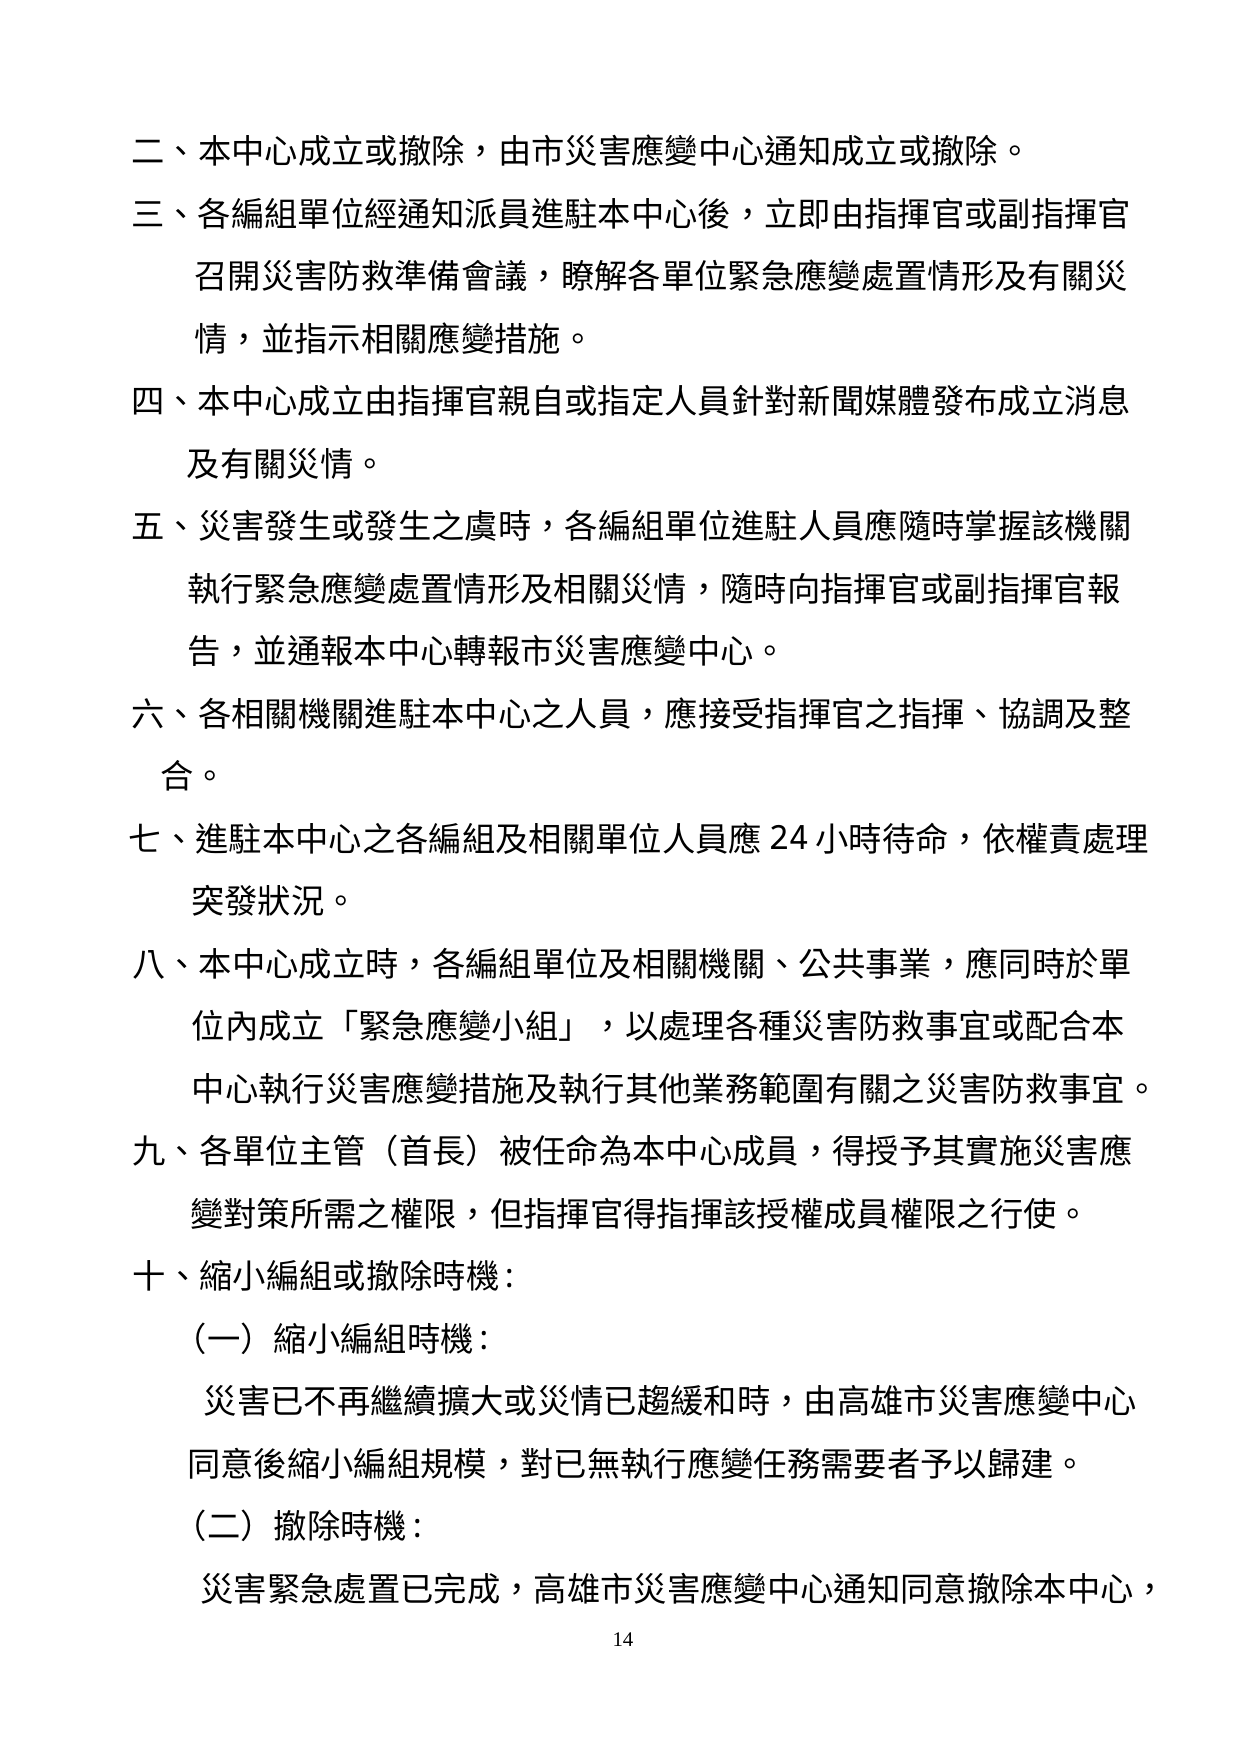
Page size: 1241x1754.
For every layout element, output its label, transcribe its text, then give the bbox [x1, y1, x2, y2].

text 七、進駐本中心之各編組及相關單位人員應24小時待命，依權責處理突發狀況。 [129, 795, 1152, 920]
text 災害緊急處置已完成，高雄市災害應變中心通知同意撤除本中心，後續復原重建可由相關單位自行辦理；指揮官得撤除本中心。 [120, 1545, 1152, 1608]
text （一）縮小編組時機: [94, 1295, 1152, 1358]
text 三、各編組單位經通知派員進駐本中心後，立即由指揮官或副指揮官召開災害防救準備會議，瞭解各單位緊急應變處置情形及有關災情，並指示相關應變措施。 [131, 170, 1152, 358]
text 八、本中心成立時，各編組單位及相關機關、公共事業，應同時於單位內成立「緊急應變小組」，以處理各種災害防救事宜或配合本中心執行災害應變措施及執行其他業務範圍有關之災害防救事宜。 [112, 920, 1152, 1108]
text 九、各單位主管（首長）被任命為本中心成員，得授予其實施災害應變對策所需之權限，但指揮官得指揮該授權成員權限之行使。 [112, 1108, 1152, 1233]
text （二）撤除時機: [94, 1483, 1152, 1545]
text 災害已不再繼續擴大或災情已趨緩和時，由高雄市災害應變中心同意後縮小編組規模，對已無執行應變任務需要者予以歸建。 [104, 1358, 1152, 1483]
text 四、本中心成立由指揮官親自或指定人員針對新聞媒體發布成立消息及有關災情。 [131, 358, 1152, 483]
text 六、各相關機關進駐本中心之人員，應接受指揮官之指揮、協調及整合。 [131, 670, 1152, 795]
text 十、縮小編組或撤除時機: [111, 1233, 1152, 1295]
text 二、本中心成立或撤除，由市災害應變中心通知成立或撤除。 [131, 108, 1152, 170]
text 五、災害發生或發生之虞時，各編組單位進駐人員應隨時掌握該機關執行緊急應變處置情形及相關災情，隨時向指揮官或副指揮官報告，並通報本中心轉報市災害應變中心。 [131, 483, 1152, 670]
